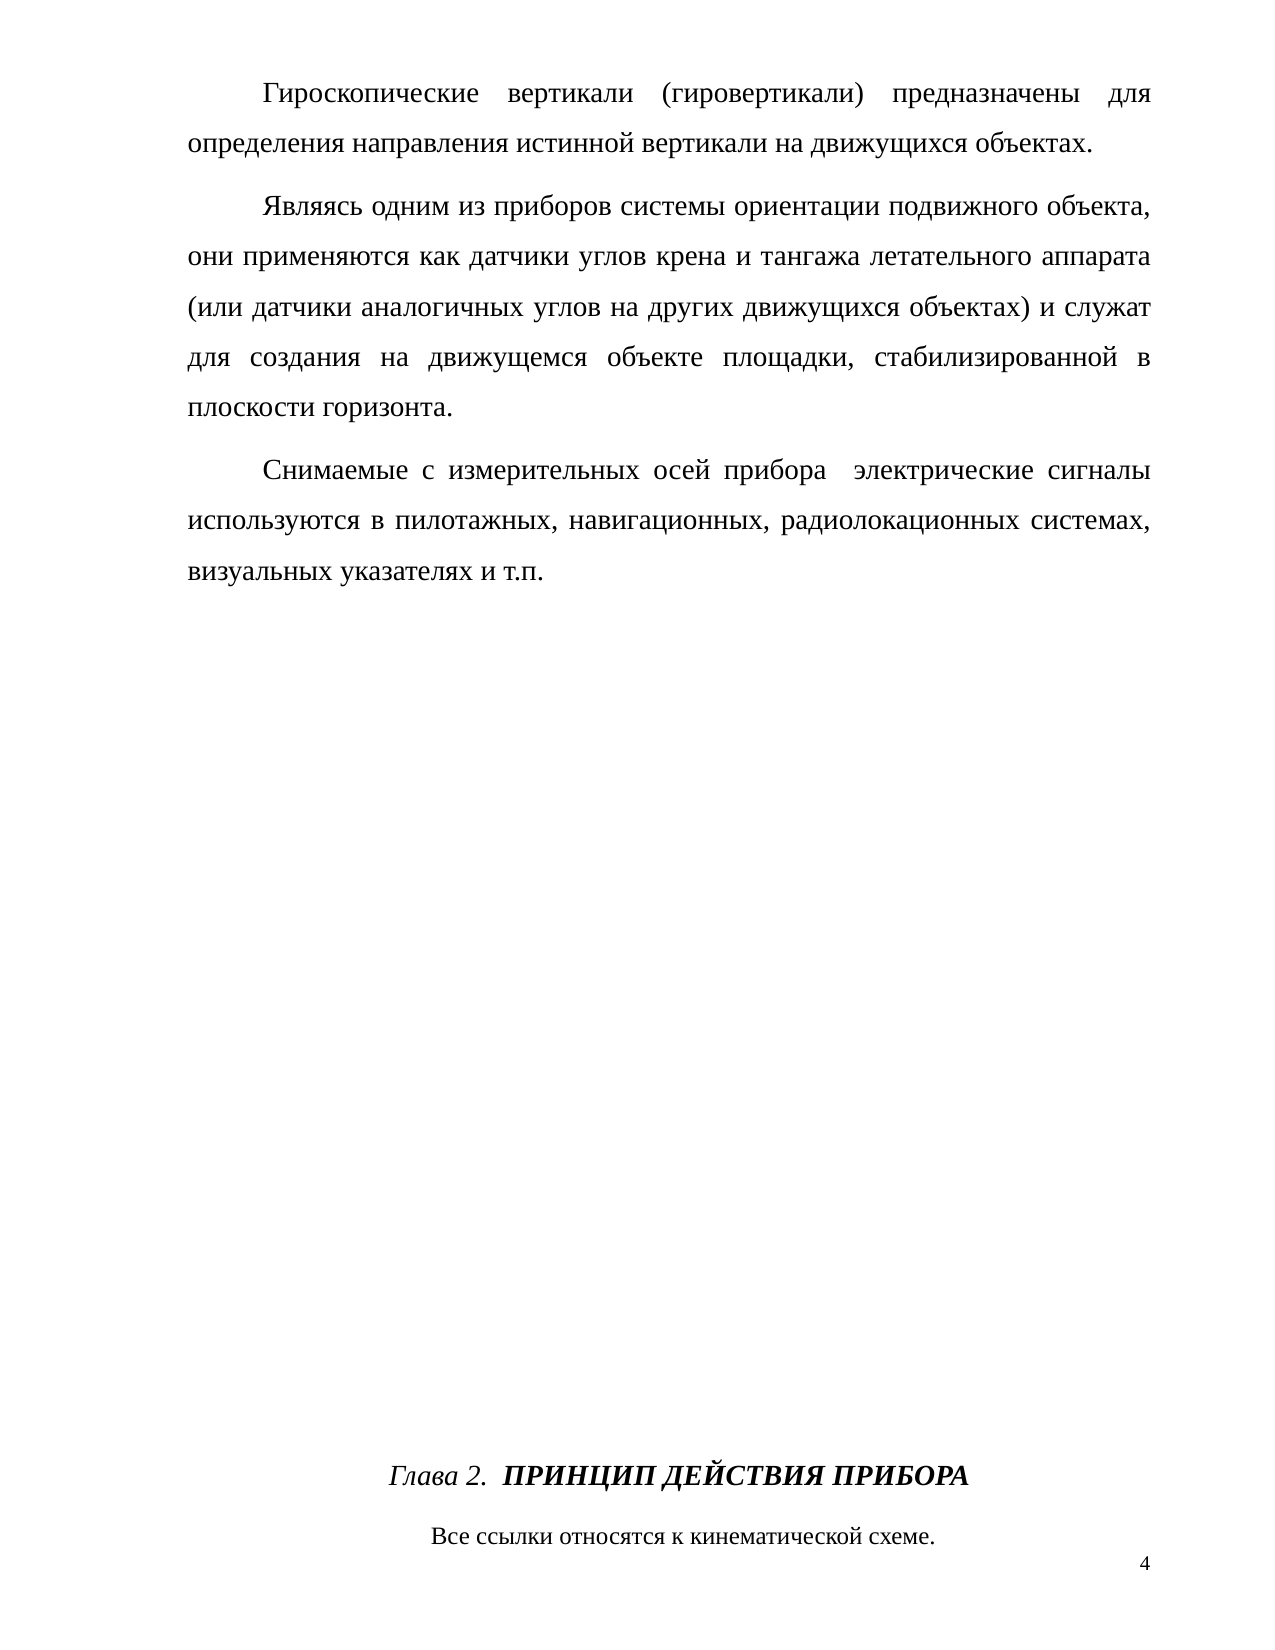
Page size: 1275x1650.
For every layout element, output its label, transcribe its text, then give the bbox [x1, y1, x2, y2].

text Гироскопические вертикали (гировертикали) предназначены для определения направления истинной вертикали на движущихся объектах. [187, 75, 1152, 159]
text Глава 2. ПРИНЦИП ДЕЙСТВИЯ ПРИБОРА [187, 1458, 1152, 1492]
text Снимаемые с измерительных осей прибора электрические сигналы используются в пилотажных, навигационных, радиолокационных системах, визуальных указателях и т.п. [187, 452, 1152, 586]
text Являясь одним из приборов системы ориентации подвижного объекта, они применяются как датчики углов крена и тангажа летательного аппарата (или датчики аналогичных углов на других движущихся объектах) и служат для создания на движущемся объекте площадки, стабилизированной в плоскости горизонта. [187, 188, 1152, 423]
text Все ссылки относятся к кинематической схеме. [368, 1521, 1093, 1550]
